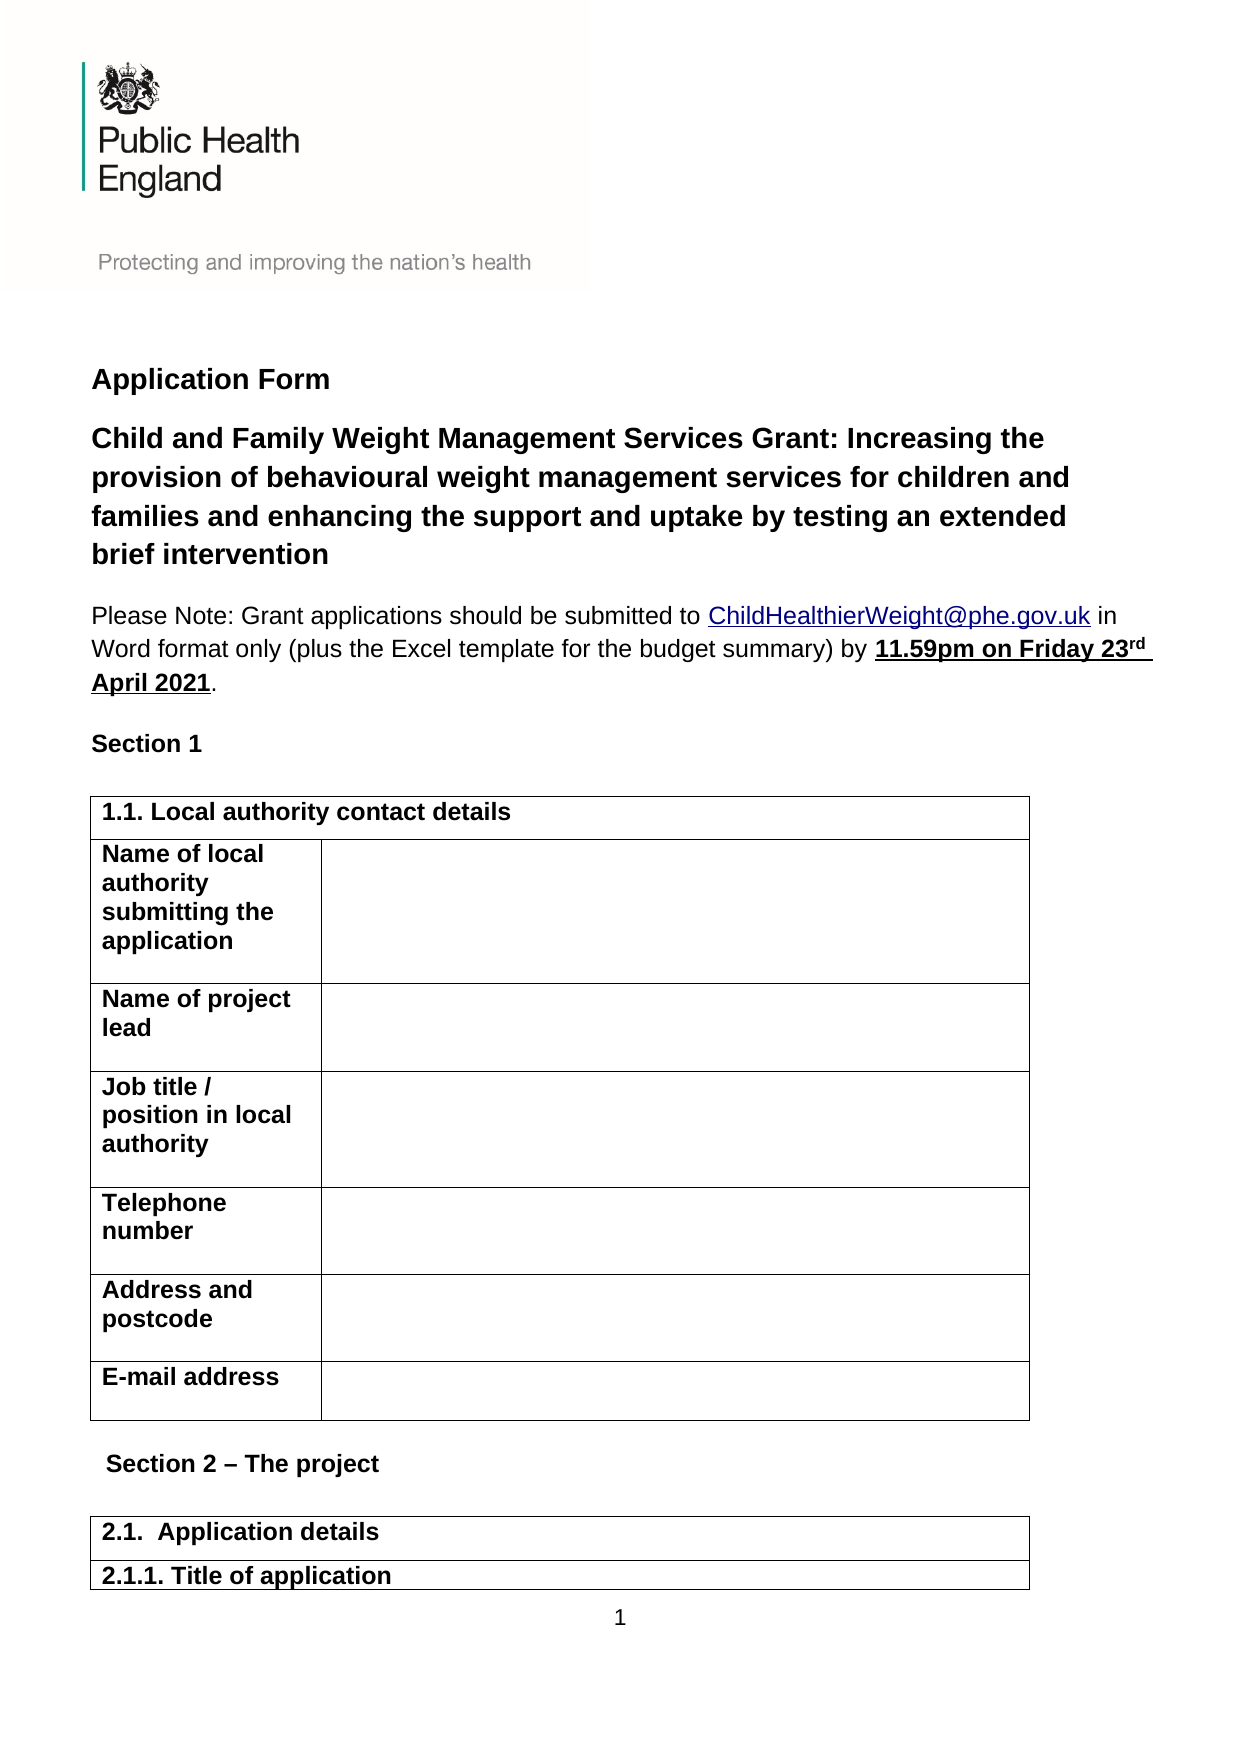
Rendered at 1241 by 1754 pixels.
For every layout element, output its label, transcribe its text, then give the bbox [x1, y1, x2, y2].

table_cell [322, 1362, 1029, 1420]
table_cell [322, 840, 1029, 983]
text Application Form [91, 362, 1090, 396]
table_cell Name of project lead [91, 984, 321, 1071]
text Child and Family Weight Management Services Grant: Increasing the provision of behavioural weight management services for children and families and enhancing the support and uptake by testing an extended brief intervention [91, 421, 1090, 571]
table_cell 2.1.1. Title of application [91, 1561, 1029, 1589]
text Section 1 [91, 729, 1090, 758]
text Section 2 – The project [106, 1449, 1090, 1478]
table_cell [322, 1275, 1029, 1361]
table_cell [322, 1188, 1029, 1274]
text Please Note: Grant applications should be submitted to ChildHealthierWeight@phe.gov.uk in Word format only (plus the Excel template for the budget summary) by 11.59pm on Friday 23rd April 2021. [91, 596, 1154, 696]
table_header 1.1. Local authority contact details [91, 797, 1029, 838]
table_cell Name of local authority submitting the application [91, 840, 321, 983]
table_header 2.1. Application details [91, 1517, 1029, 1559]
table_cell Address and postcode [91, 1275, 321, 1361]
table_cell Telephone number [91, 1188, 321, 1274]
table_cell [322, 1072, 1029, 1187]
table_cell [322, 984, 1029, 1071]
table_cell Job title / position in local authority [91, 1072, 321, 1187]
table_cell E-mail address [91, 1362, 321, 1420]
